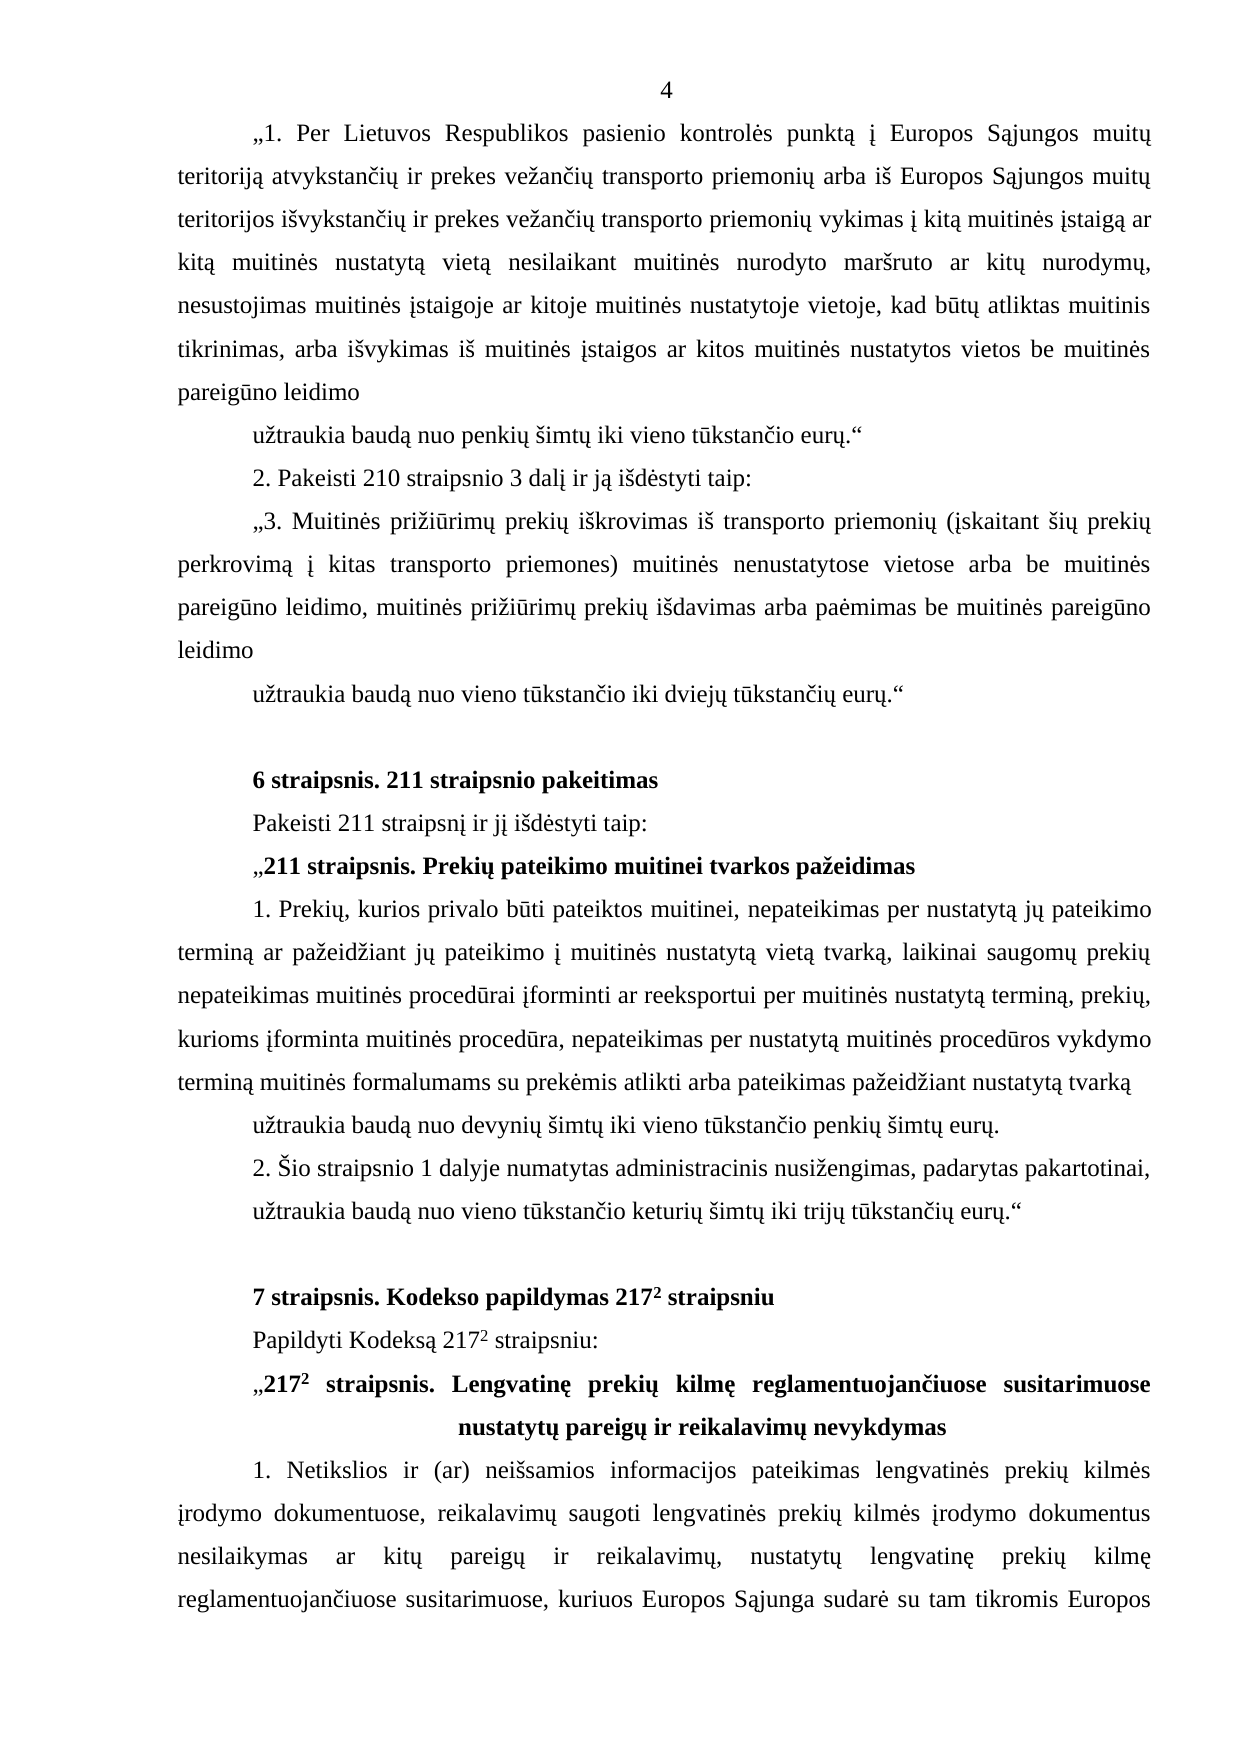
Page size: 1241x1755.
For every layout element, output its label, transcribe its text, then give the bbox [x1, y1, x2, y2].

text 2. Pakeisti 210 straipsnio 3 dalį ir ją išdėstyti taip: [177, 463, 1152, 492]
text užtraukia baudą nuo vieno tūkstančio iki dviejų tūkstančių eurų.“ [177, 679, 1152, 707]
text užtraukia baudą nuo penkių šimtų iki vieno tūkstančio eurų.“ [177, 420, 1152, 449]
text Pakeisti 211 straipsnį ir jį išdėstyti taip: [177, 808, 1152, 837]
text 1. Prekių, kurios privalo būti pateiktos muitinei, nepateikimas per nustatytą jų pateikimo terminą ar pažeidžiant jų pateikimo į muitinės nustatytą vietą tvarką, laikinai saugomų prekių nepateikimas muitinės procedūrai įforminti ar reeksportui per muitinės nustatytą terminą, prekių, kurioms įforminta muitinės procedūra, nepateikimas per nustatytą muitinės procedūros vykdymo terminą muitinės formalumams su prekėmis atlikti arba pateikimas pažeidžiant nustatytą tvarką [177, 894, 1152, 1096]
text 2. Šio straipsnio 1 dalyje numatytas administracinis nusižengimas, padarytas pakartotinai, [177, 1153, 1152, 1182]
text 6 straipsnis. 211 straipsnio pakeitimas [177, 765, 1152, 794]
text Papildyti Kodeksą 2172 straipsniu: [177, 1326, 1152, 1354]
text užtraukia baudą nuo devynių šimtų iki vieno tūkstančio penkių šimtų eurų. [177, 1110, 1152, 1139]
text „3. Muitinės prižiūrimų prekių iškrovimas iš transporto priemonių (įskaitant šių prekių perkrovimą į kitas transporto priemones) muitinės nenustatytose vietose arba be muitinės pareigūno leidimo, muitinės prižiūrimų prekių išdavimas arba paėmimas be muitinės pareigūno leidimo [177, 506, 1152, 664]
text „1. Per Lietuvos Respublikos pasienio kontrolės punktą į Europos Sąjungos muitų teritoriją atvykstančių ir prekes vežančių transporto priemonių arba iš Europos Sąjungos muitų teritorijos išvykstančių ir prekes vežančių transporto priemonių vykimas į kitą muitinės įstaigą ar kitą muitinės nustatytą vietą nesilaikant muitinės nurodyto maršruto ar kitų nurodymų, nesustojimas muitinės įstaigoje ar kitoje muitinės nustatytoje vietoje, kad būtų atliktas muitinis tikrinimas, arba išvykimas iš muitinės įstaigos ar kitos muitinės nustatytos vietos be muitinės pareigūno leidimo [177, 118, 1152, 406]
text „2172 straipsnis. Lengvatinę prekių kilmę reglamentuojančiuose susitarimuose nustatytų pareigų ir reikalavimų nevykdymas [252, 1369, 1152, 1441]
text užtraukia baudą nuo vieno tūkstančio keturių šimtų iki trijų tūkstančių eurų.“ [177, 1196, 1152, 1225]
text „211 straipsnis. Prekių pateikimo muitinei tvarkos pažeidimas [177, 851, 1152, 880]
text 7 straipsnis. Kodekso papildymas 2172 straipsniu [177, 1282, 1152, 1311]
text 1. Netikslios ir (ar) neišsamios informacijos pateikimas lengvatinės prekių kilmės įrodymo dokumentuose, reikalavimų saugoti lengvatinės prekių kilmės įrodymo dokumentus nesilaikymas ar kitų pareigų ir reikalavimų, nustatytų lengvatinę prekių kilmę reglamentuojančiuose susitarimuose, kuriuos Europos Sąjunga sudarė su tam tikromis Europos [177, 1455, 1152, 1613]
